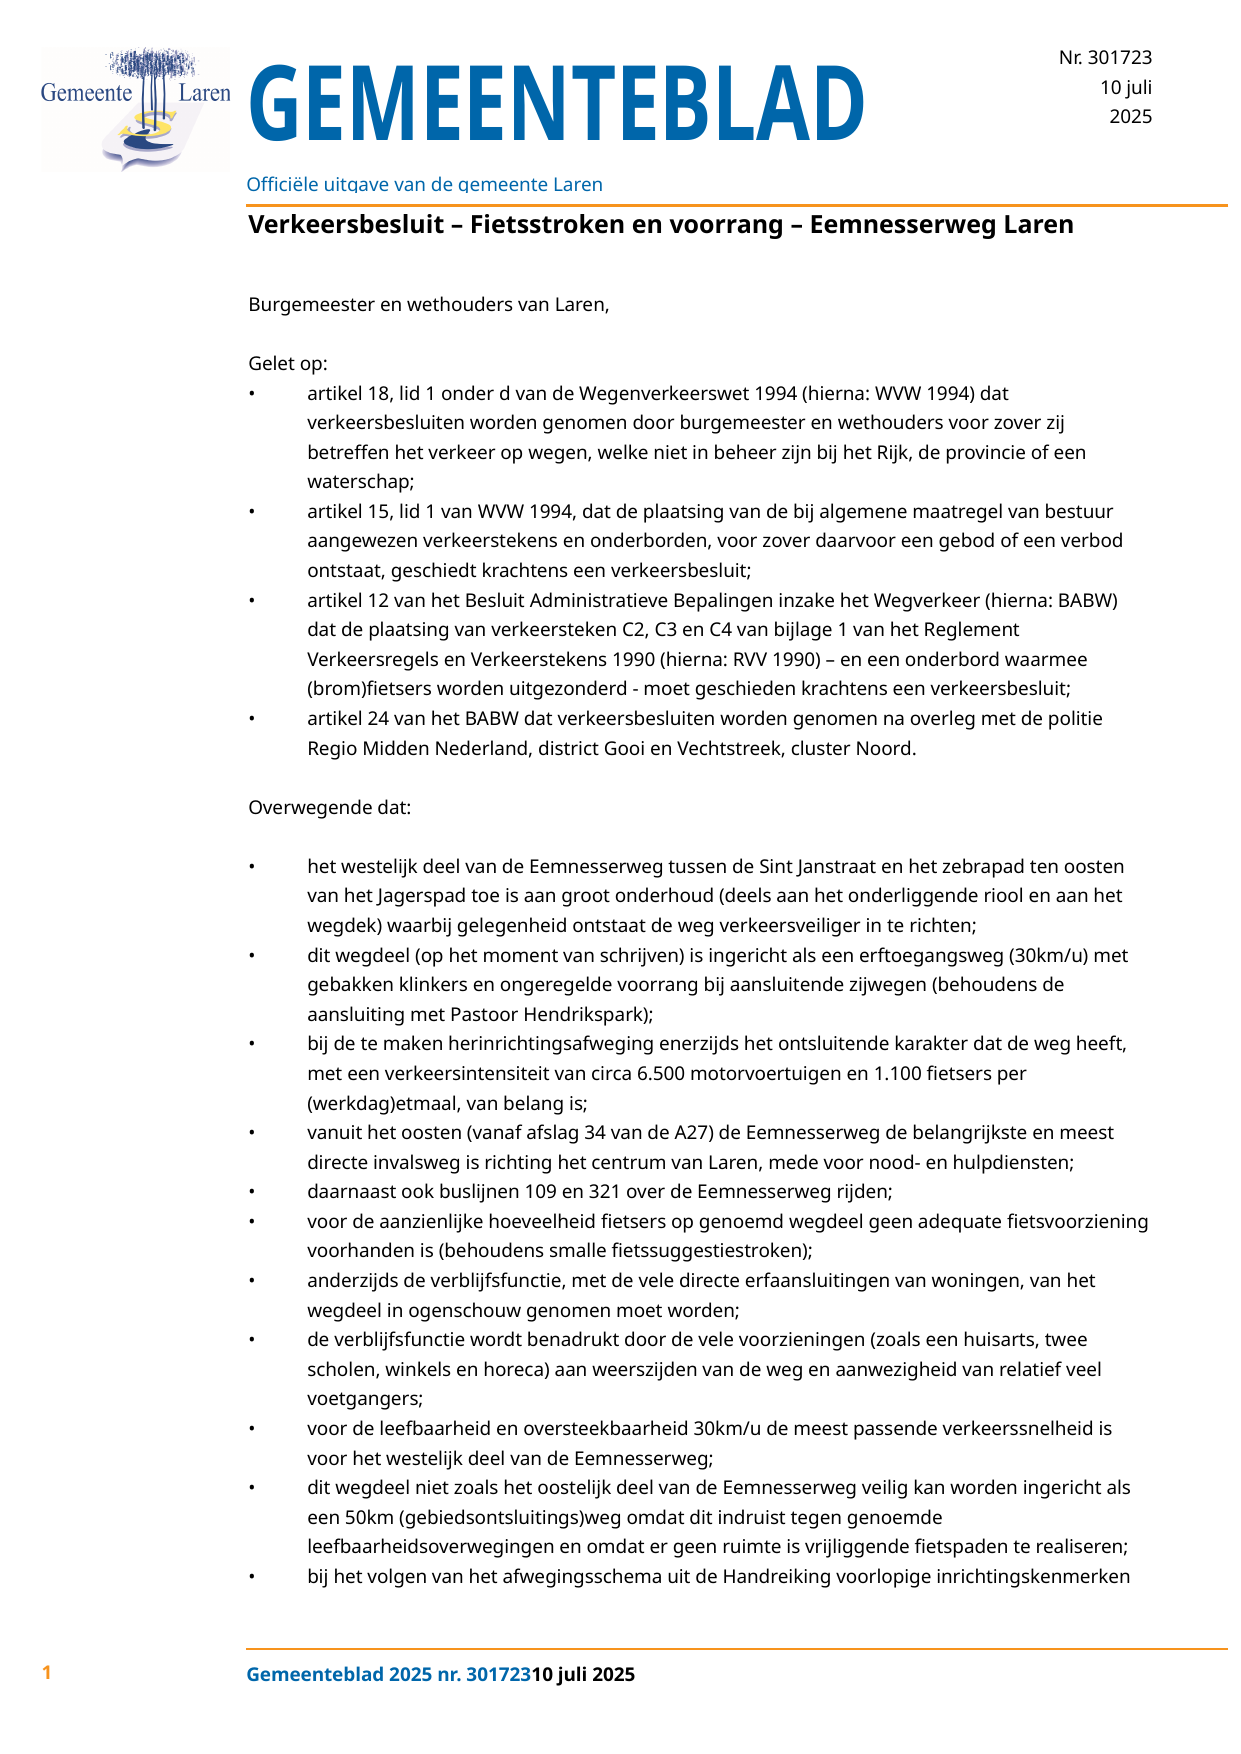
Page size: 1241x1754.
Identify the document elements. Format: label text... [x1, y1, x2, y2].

list artikel 24 van het BABW dat verkeersbesluiten worden genomen na overleg met de politie Regio Midden Nederland, district Gooi en Vechtstreek, cluster Noord. [248, 705, 1152, 761]
list daarnaast ook buslijnen 109 en 321 over de Eemnesserweg rijden; [248, 1178, 1152, 1204]
picture [41, 47, 231, 172]
list artikel 18, lid 1 onder d van de Wegenverkeerswet 1994 (hierna: WVW 1994) dat verkeersbesluiten worden genomen door burgemeester en wethouders voor zover zij betreffen het verkeer op wegen, welke niet in beheer zijn bij het Rijk, de provincie of een waterschap; [248, 380, 1152, 494]
list bij de te maken herinrichtingsafweging enerzijds het ontsluitende karakter dat de weg heeft, met een verkeersintensiteit van circa 6.500 motorvoertuigen en 1.100 fietsers per (werkdag)etmaal, van belang is; [248, 1031, 1152, 1116]
list vanuit het oosten (vanaf afslag 34 van de A27) de Eemnesserweg de belangrijkste en meest directe invalsweg is richting het centrum van Laren, mede voor nood- en hulpdiensten; [248, 1119, 1152, 1175]
list artikel 12 van het Besluit Administratieve Bepalingen inzake het Wegverkeer (hierna: BABW) dat de plaatsing van verkeersteken C2, C3 en C4 van bijlage 1 van het Reglement Verkeersregels en Verkeerstekens 1990 (hierna: RVV 1990) – en een onderbord waarmee (brom)fietsers worden uitgezonderd - moet geschieden krachtens een verkeersbesluit; [248, 587, 1152, 701]
list bij het volgen van het afwegingsschema uit de Handreiking voorlopige inrichtingskenmerken [248, 1563, 1152, 1589]
list voor de aanzienlijke hoeveelheid fietsers op genoemd wegdeel geen adequate fietsvoorziening voorhanden is (behoudens smalle fietssuggestiestroken); [248, 1208, 1152, 1263]
text Gelet op: [248, 350, 1152, 376]
list het westelijk deel van de Eemnesserweg tussen de Sint Janstraat en het zebrapad ten oosten van het Jagerspad toe is aan groot onderhoud (deels aan het onderliggende riool en aan het wegdek) waarbij gelegenheid ontstaat de weg verkeersveiliger in te richten; [248, 853, 1152, 938]
text Overwegende dat: [248, 794, 1152, 820]
list anderzijds de verblijfsfunctie, met de vele directe erfaansluitingen van woningen, van het wegdeel in ogenschouw genomen moet worden; [248, 1267, 1152, 1323]
list voor de leefbaarheid en oversteekbaarheid 30km/u de meest passende verkeerssnelheid is voor het westelijk deel van de Eemnesserweg; [248, 1415, 1152, 1471]
list dit wegdeel niet zoals het oostelijk deel van de Eemnesserweg veilig kan worden ingericht als een 50km (gebiedsontsluitings)weg omdat dit indruist tegen genoemde leefbaarheidsoverwegingen en omdat er geen ruimte is vrijliggende fietspaden te realiseren; [248, 1474, 1152, 1559]
list dit wegdeel (op het moment van schrijven) is ingericht als een erftoegangsweg (30km/u) met gebakken klinkers en ongeregelde voorrang bij aansluitende zijwegen (behoudens de aansluiting met Pastoor Hendrikspark); [248, 942, 1152, 1027]
list artikel 15, lid 1 van WVW 1994, dat de plaatsing van de bij algemene maatregel van bestuur aangewezen verkeerstekens en onderborden, voor zover daarvoor een gebod of een verbod ontstaat, geschiedt krachtens een verkeersbesluit; [248, 498, 1152, 583]
text Verkeersbesluit – Fietsstroken en voorrang – Eemnesserweg Laren [248, 207, 1152, 241]
text Burgemeester en wethouders van Laren, [248, 291, 1152, 317]
list de verblijfsfunctie wordt benadrukt door de vele voorzieningen (zoals een huisarts, twee scholen, winkels en horeca) aan weerszijden van de weg en aanwezigheid van relatief veel voetgangers; [248, 1326, 1152, 1411]
